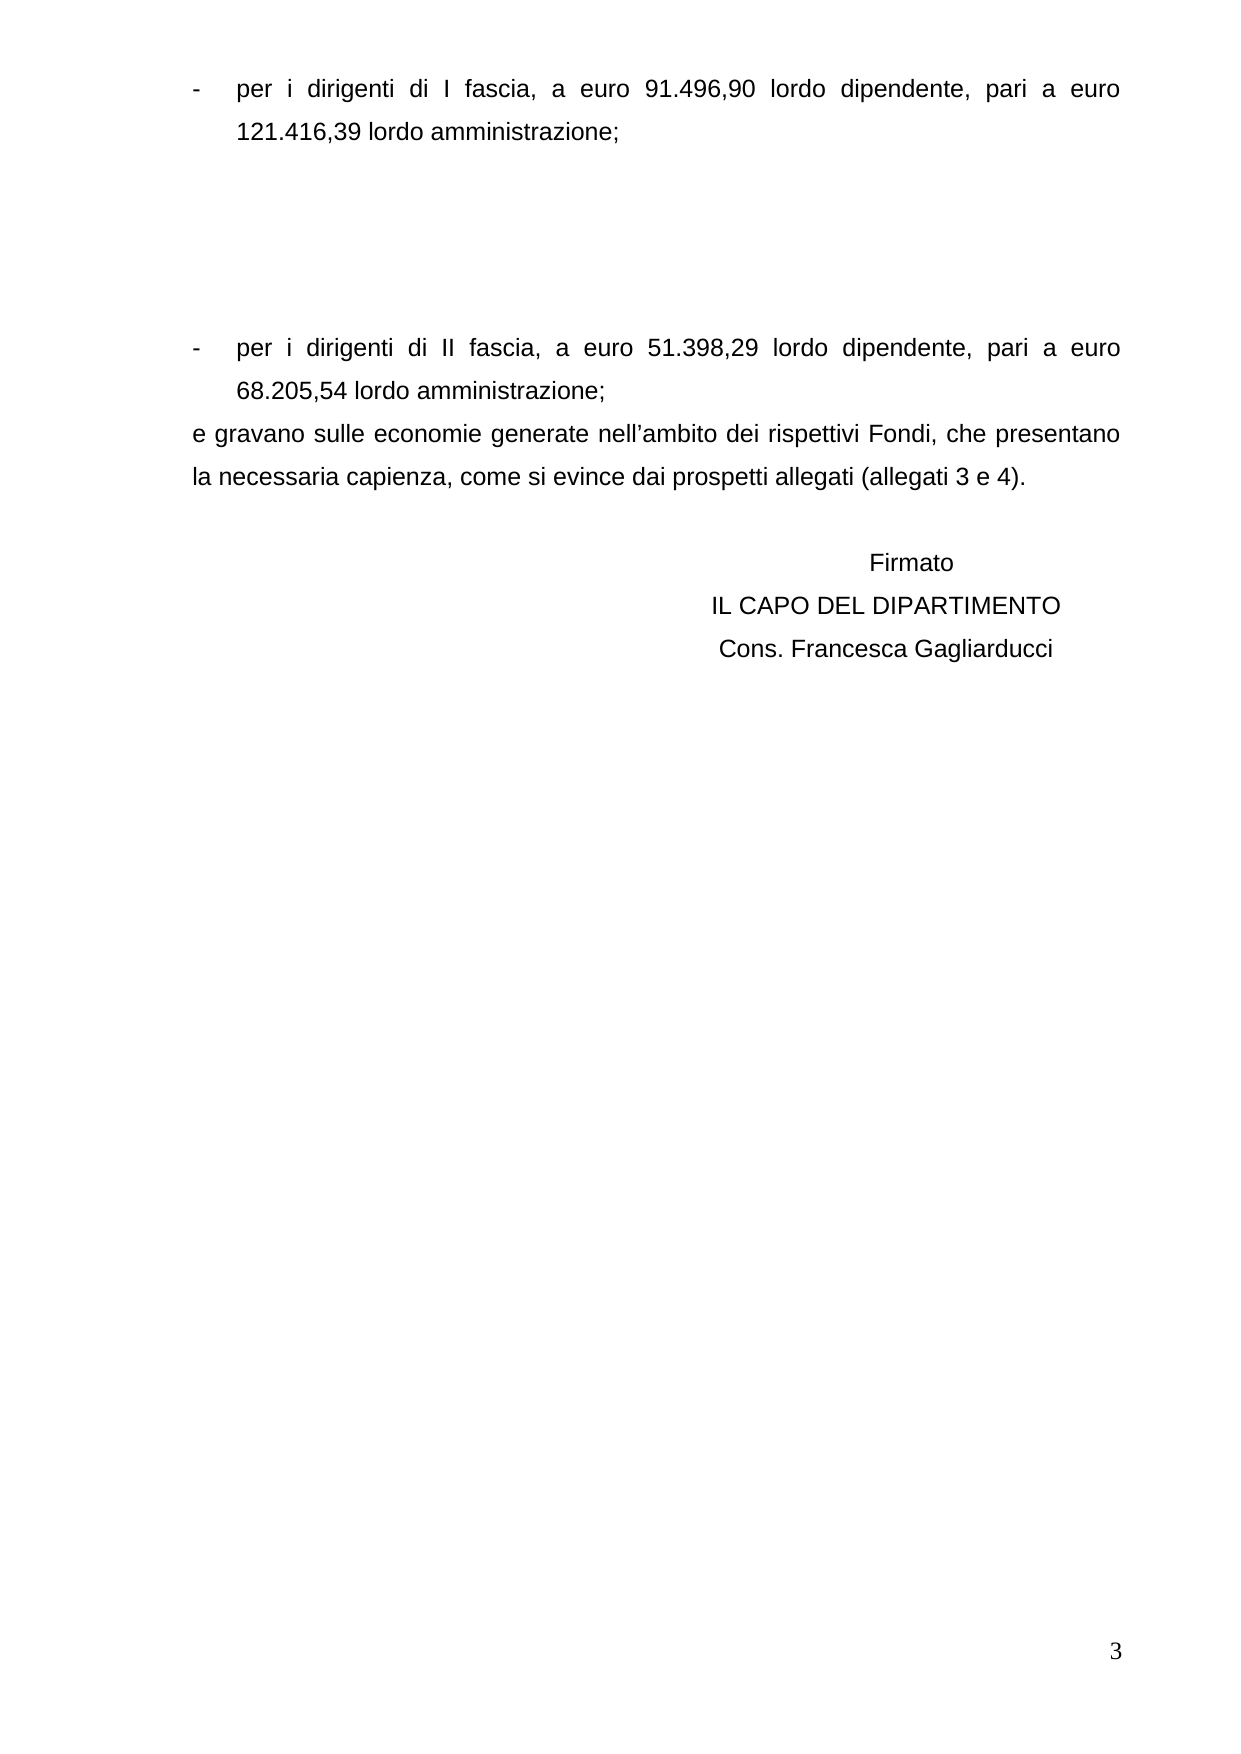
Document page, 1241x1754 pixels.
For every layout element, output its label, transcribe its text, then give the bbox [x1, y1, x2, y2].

text IL CAPO DEL DIPARTIMENTO [650, 591, 1122, 620]
list per i dirigenti di I fascia, a euro 91.496,90 lordo dipendente, pari a euro 121.416,39 lordo amministrazione; [192, 74, 1122, 146]
list per i dirigenti di II fascia, a euro 51.398,29 lordo dipendente, pari a euro 68.205,54 lordo amministrazione; [192, 333, 1122, 404]
text e gravano sulle economie generate nell’ambito dei rispettivi Fondi, che presentano la necessaria capienza, come si evince dai prospetti allegati (allegati 3 e 4). [192, 419, 1122, 491]
text Cons. Francesca Gagliarducci [650, 634, 1122, 663]
text Firmato [231, 548, 1122, 577]
